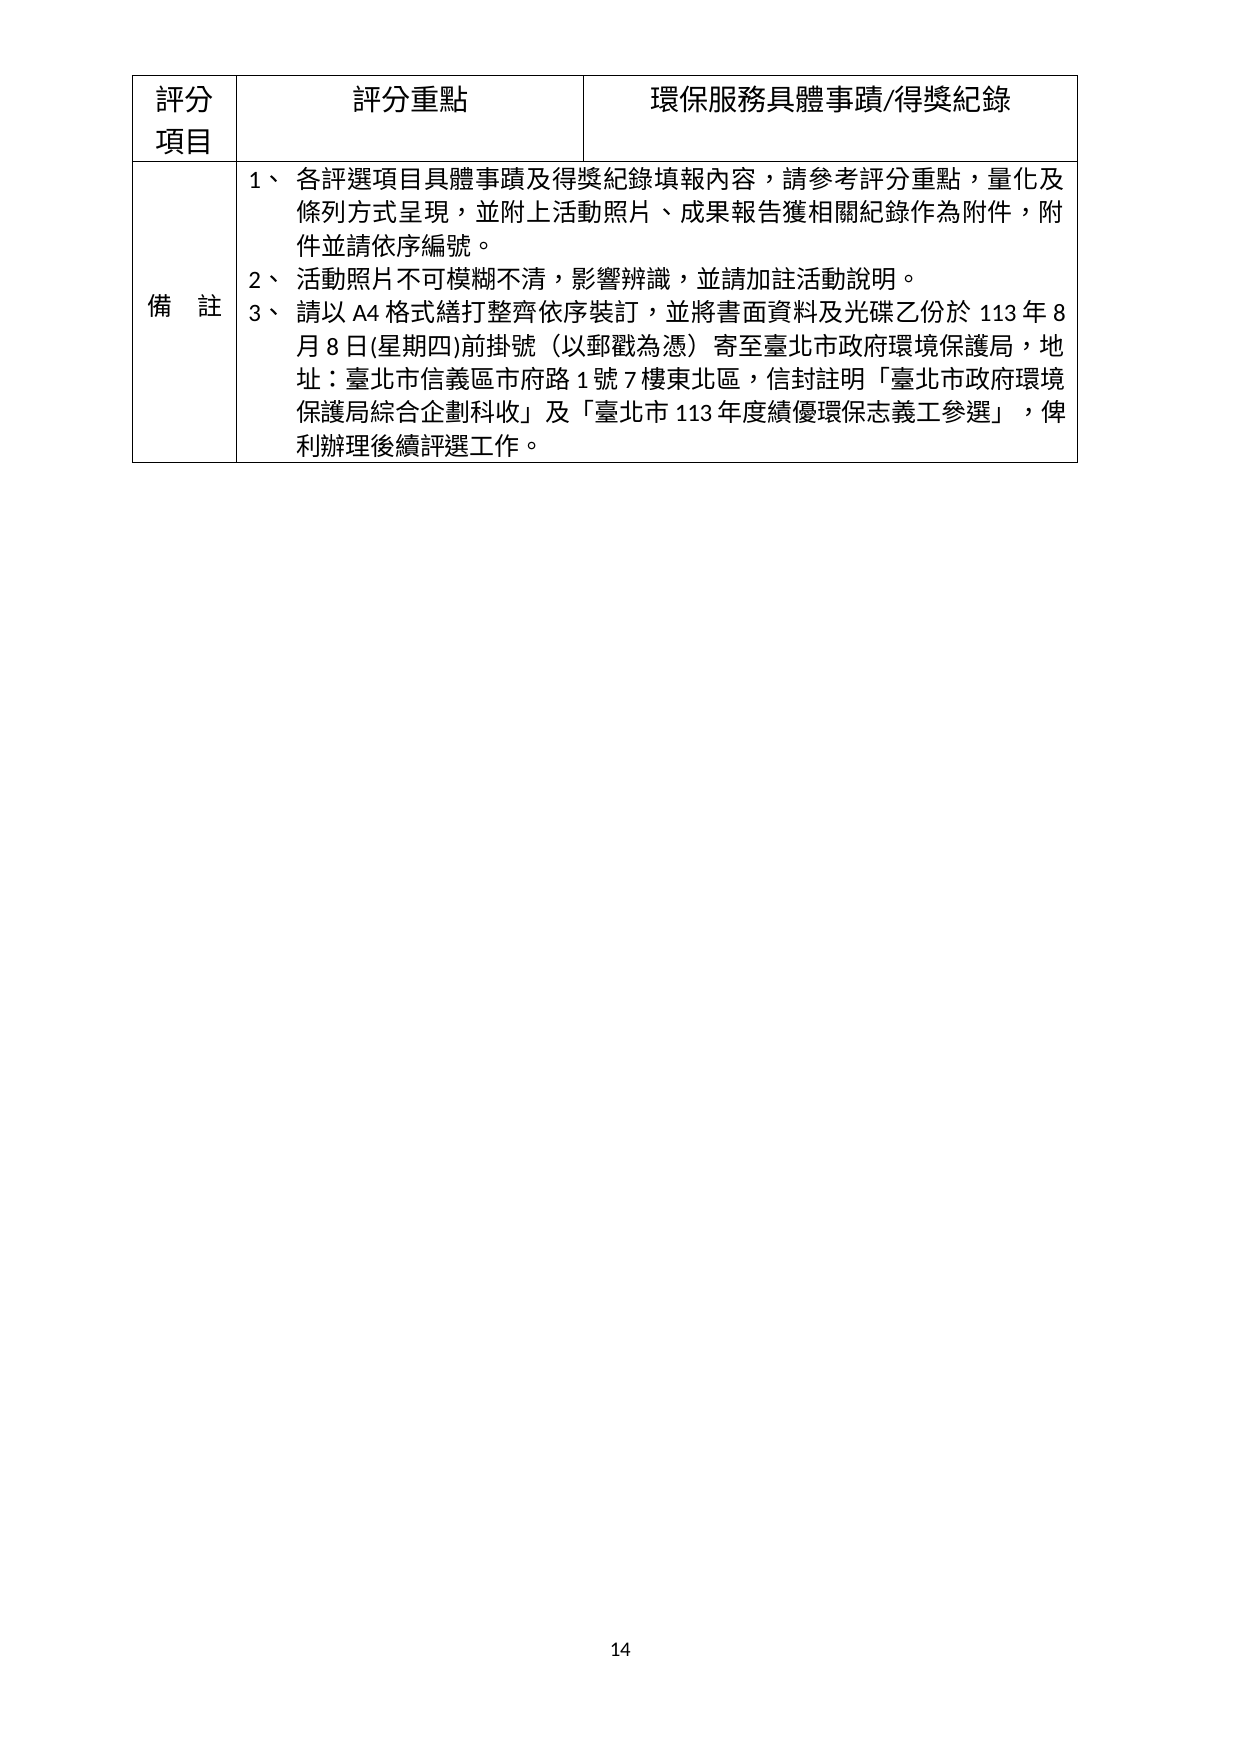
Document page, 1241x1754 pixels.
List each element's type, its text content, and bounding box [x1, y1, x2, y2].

table_cell 各評選項目具體事蹟及得獎紀錄填報內容，請參考評分重點，量化及條列方式呈現，並附上活動照片、成果報告獲相關紀錄作為附件，附件並請依序編號。 活動照片不可模糊不清，影響辨識，並請加註活動說明。 請以A4格式繕打整齊依序裝訂，並將書面資料及光碟乙份於113年8月8日(星期四)前掛號（以郵戳為憑）寄至臺北市政府環境保護局，地址：臺北市信義區市府路1號7樓東北區，信封註明「臺北市政府環境保護局綜合企劃科收」及「臺北市113年度績優環保志義工參選」，俾利辦理後續評選工作。 [237, 162, 1077, 462]
table_header 環保服務具體事蹟/得獎紀錄 [584, 76, 1077, 161]
table_header 評分重點 [237, 76, 583, 161]
table_header 評分項目 [133, 76, 236, 161]
table_cell 備 註 [133, 162, 236, 462]
